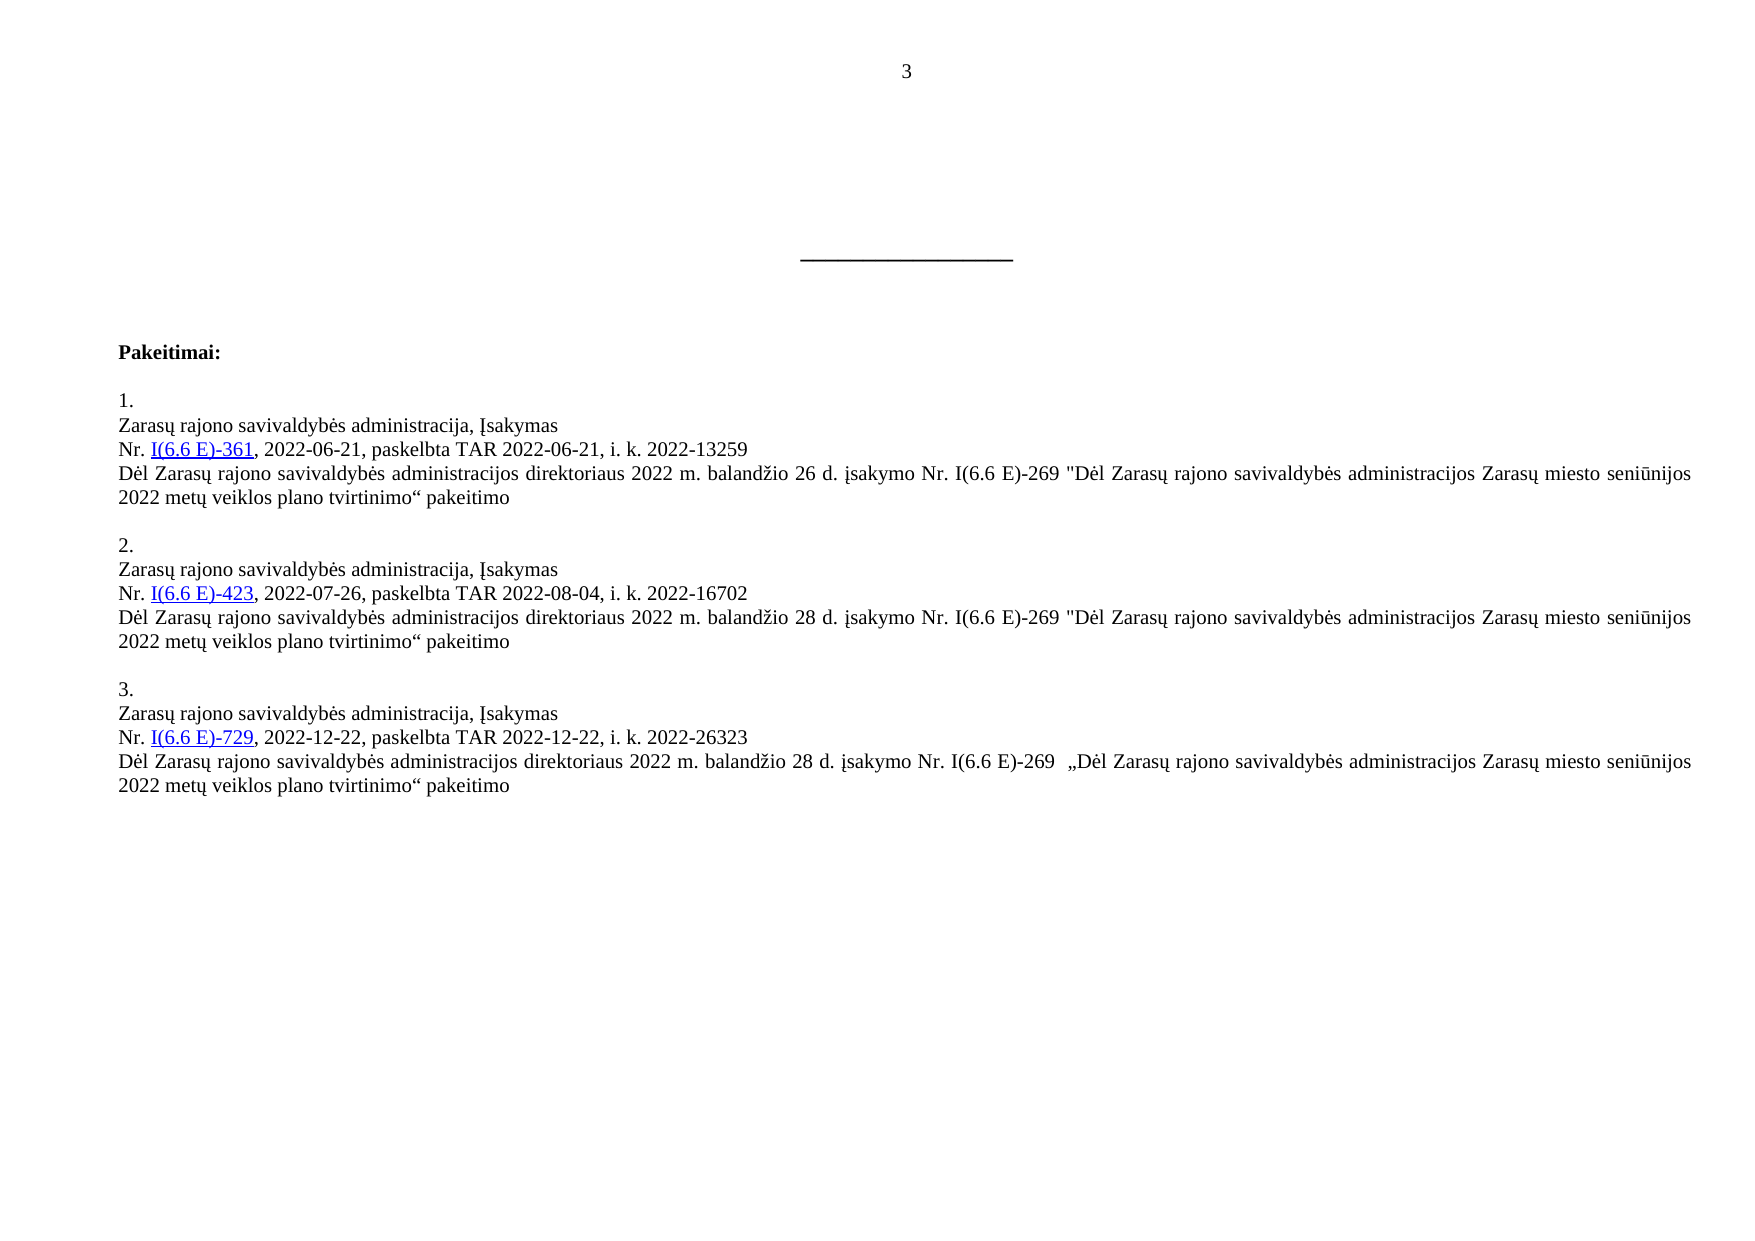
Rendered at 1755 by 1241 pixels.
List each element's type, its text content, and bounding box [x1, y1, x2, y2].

text Nr. I(6.6 E)-423, 2022-07-26, paskelbta TAR 2022-08-04, i. k. 2022-16702 [118, 581, 1695, 605]
text Pakeitimai: [118, 340, 1695, 364]
text Zarasų rajono savivaldybės administracija, Įsakymas [118, 557, 1695, 581]
text Dėl Zarasų rajono savivaldybės administracijos direktoriaus 2022 m. balandžio 28 d. įsakymo Nr. I(6.6 E)-269 "Dėl Zarasų rajono savivaldybės administracijos Zarasų miesto seniūnijos 2022 metų veiklos plano tvirtinimo“ pakeitimo [118, 605, 1695, 653]
text Zarasų rajono savivaldybės administracija, Įsakymas [118, 701, 1695, 725]
text Dėl Zarasų rajono savivaldybės administracijos direktoriaus 2022 m. balandžio 26 d. įsakymo Nr. I(6.6 E)-269 "Dėl Zarasų rajono savivaldybės administracijos Zarasų miesto seniūnijos 2022 metų veiklos plano tvirtinimo“ pakeitimo [118, 461, 1695, 509]
text Nr. I(6.6 E)-361, 2022-06-21, paskelbta TAR 2022-06-21, i. k. 2022-13259 [118, 437, 1695, 461]
text Zarasų rajono savivaldybės administracija, Įsakymas [118, 412, 1695, 437]
text Nr. I(6.6 E)-729, 2022-12-22, paskelbta TAR 2022-12-22, i. k. 2022-26323 [118, 725, 1695, 749]
text 2. [118, 533, 1695, 557]
text _________________ [118, 235, 1695, 263]
text Dėl Zarasų rajono savivaldybės administracijos direktoriaus 2022 m. balandžio 28 d. įsakymo Nr. I(6.6 E)-269 „Dėl Zarasų rajono savivaldybės administracijos Zarasų miesto seniūnijos 2022 metų veiklos plano tvirtinimo“ pakeitimo [118, 749, 1695, 797]
text 3. [118, 677, 1695, 701]
text 1. [118, 388, 1695, 412]
